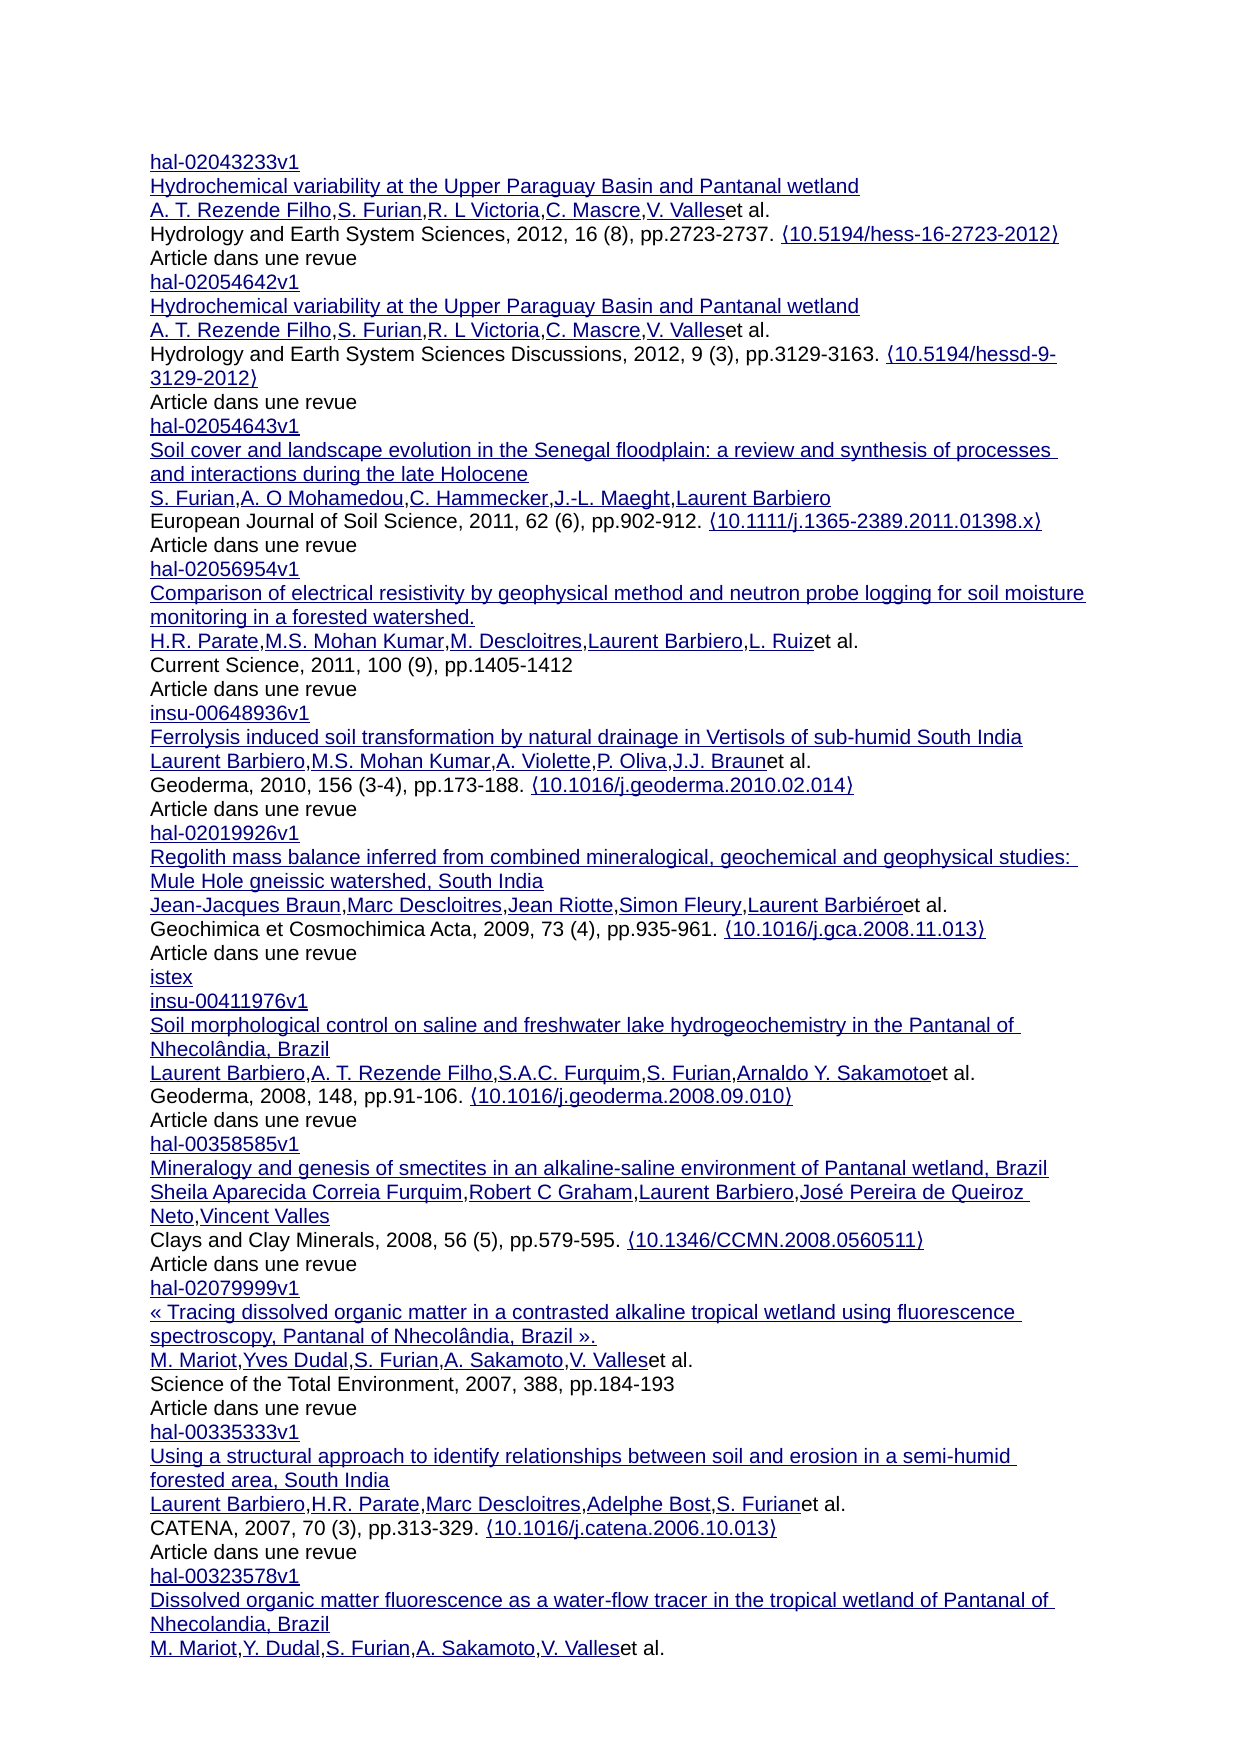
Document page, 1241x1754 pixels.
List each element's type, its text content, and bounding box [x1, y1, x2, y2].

table_cell Using a structural approach to identify relationships between soil and erosion in a semi-humid forested area, South India Laurent Barbiero,H.R. Parate,Marc Descloitres,Adelphe Bost,S. Furianet al. CATENA, 2007, 70 (3), pp.313-329. ⟨10.1016/j.catena.2006.10.013⟩ Article dans une revue hal-00323578v1 [150, 1444, 1090, 1587]
table_cell Hydrochemical variability at the Upper Paraguay Basin and Pantanal wetland A. T. Rezende Filho,S. Furian,R. L Victoria,C. Mascre,V. Valleset al. Hydrology and Earth System Sciences Discussions, 2012, 9 (3), pp.3129-3163. ⟨10.5194/hessd-9-3129-2012⟩ Article dans une revue hal-02054643v1 [150, 294, 1090, 437]
table_cell Soil morphological control on saline and freshwater lake hydrogeochemistry in the Pantanal of Nhecolândia, Brazil Laurent Barbiero,A. T. Rezende Filho,S.A.C. Furquim,S. Furian,Arnaldo Y. Sakamotoet al. Geoderma, 2008, 148, pp.91-106. ⟨10.1016/j.geoderma.2008.09.010⟩ Article dans une revue hal-00358585v1 [150, 1013, 1090, 1156]
table_cell « Tracing dissolved organic matter in a contrasted alkaline tropical wetland using fluorescence spectroscopy, Pantanal of Nhecolândia, Brazil ». M. Mariot,Yves Dudal,S. Furian,A. Sakamoto,V. Valleset al. Science of the Total Environment, 2007, 388, pp.184-193 Article dans une revue hal-00335333v1 [150, 1300, 1090, 1444]
table_cell Comparison of electrical resistivity by geophysical method and neutron probe logging for soil moisture monitoring in a forested watershed. H.R. Parate,M.S. Mohan Kumar,M. Descloitres,Laurent Barbiero,L. Ruizet al. Current Science, 2011, 100 (9), pp.1405-1412 Article dans une revue insu-00648936v1 [150, 581, 1090, 725]
table_cell Hydrochemical variability at the Upper Paraguay Basin and Pantanal wetland A. T. Rezende Filho,S. Furian,R. L Victoria,C. Mascre,V. Valleset al. Hydrology and Earth System Sciences, 2012, 16 (8), pp.2723-2737. ⟨10.5194/hess-16-2723-2012⟩ Article dans une revue hal-02054642v1 [150, 174, 1090, 294]
table_cell Mineralogy and genesis of smectites in an alkaline-saline environment of Pantanal wetland, Brazil Sheila Aparecida Correia Furquim,Robert C Graham,Laurent Barbiero,José Pereira de Queiroz Neto,Vincent Valles Clays and Clay Minerals, 2008, 56 (5), pp.579-595. ⟨10.1346/CCMN.2008.0560511⟩ Article dans une revue hal-02079999v1 [150, 1156, 1090, 1300]
table_cell hal-02043233v1 [150, 150, 1090, 174]
table_cell Regolith mass balance inferred from combined mineralogical, geochemical and geophysical studies: Mule Hole gneissic watershed, South India Jean-Jacques Braun,Marc Descloitres,Jean Riotte,Simon Fleury,Laurent Barbiéroet al. Geochimica et Cosmochimica Acta, 2009, 73 (4), pp.935-961. ⟨10.1016/j.gca.2008.11.013⟩ Article dans une revue istex insu-00411976v1 [150, 845, 1090, 1012]
table_cell Soil cover and landscape evolution in the Senegal floodplain: a review and synthesis of processes and interactions during the late Holocene S. Furian,A. O Mohamedou,C. Hammecker,J.-L. Maeght,Laurent Barbiero European Journal of Soil Science, 2011, 62 (6), pp.902-912. ⟨10.1111/j.1365-2389.2011.01398.x⟩ Article dans une revue hal-02056954v1 [150, 438, 1090, 581]
table_cell Dissolved organic matter fluorescence as a water-flow tracer in the tropical wetland of Pantanal of Nhecolandia, Brazil M. Mariot,Y. Dudal,S. Furian,A. Sakamoto,V. Valleset al. [150, 1588, 1090, 1659]
table_cell Ferrolysis induced soil transformation by natural drainage in Vertisols of sub-humid South India Laurent Barbiero,M.S. Mohan Kumar,A. Violette,P. Oliva,J.J. Braunet al. Geoderma, 2010, 156 (3-4), pp.173-188. ⟨10.1016/j.geoderma.2010.02.014⟩ Article dans une revue hal-02019926v1 [150, 725, 1090, 845]
